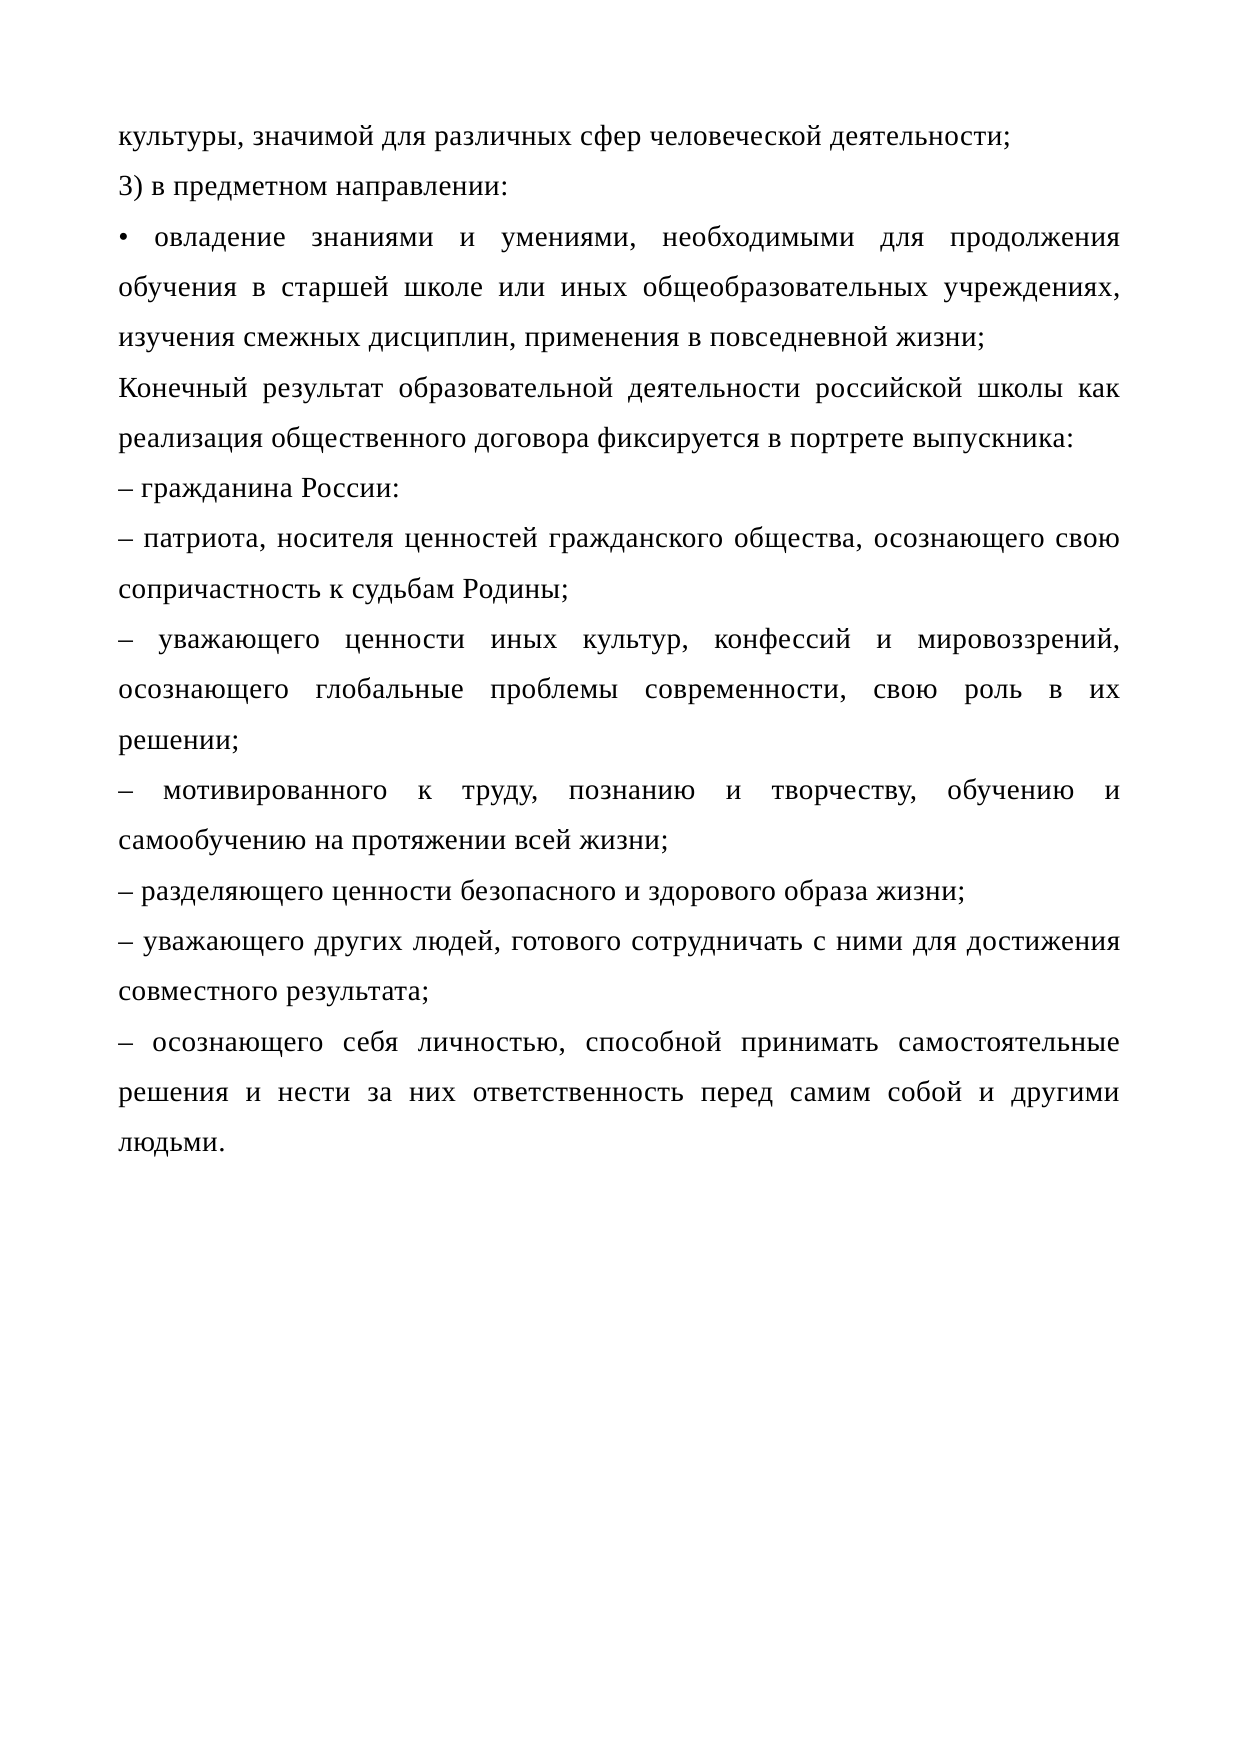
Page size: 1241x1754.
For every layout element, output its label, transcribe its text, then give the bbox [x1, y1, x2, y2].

text – патриота, носителя ценностей гражданского общества, осознающего свою сопричастность к судьбам Родины; [118, 521, 1122, 604]
text – уважающего других людей, готового сотрудничать с ними для достижения совместного результата; [118, 923, 1122, 1007]
text – осознающего себя личностью, способной принимать самостоятельные решения и нести за них ответственность перед самим собой и другими людьми. [118, 1024, 1122, 1158]
text • овладение знаниями и умениями, необходимыми для продолжения обучения в старшей школе или иных общеобразовательных учреждениях, изучения смежных дисциплин, применения в повседневной жизни; [118, 219, 1122, 353]
text – уважающего ценности иных культур, конфессий и мировоззрений, осознающего глобальные проблемы современности, свою роль в их решении; [118, 621, 1122, 755]
text – гражданина России: [118, 470, 1122, 504]
text – разделяющего ценности безопасного и здорового образа жизни; [118, 873, 1122, 906]
text культуры, значимой для различных сфер человеческой деятельности; [118, 118, 1122, 152]
text Конечный результат образовательной деятельности российской школы как реализация общественного договора фиксируется в портрете выпускника: [118, 370, 1122, 453]
text 3) в предметном направлении: [118, 168, 1122, 202]
text – мотивированного к труду, познанию и творчеству, обучению и самообучению на протяжении всей жизни; [118, 772, 1122, 856]
